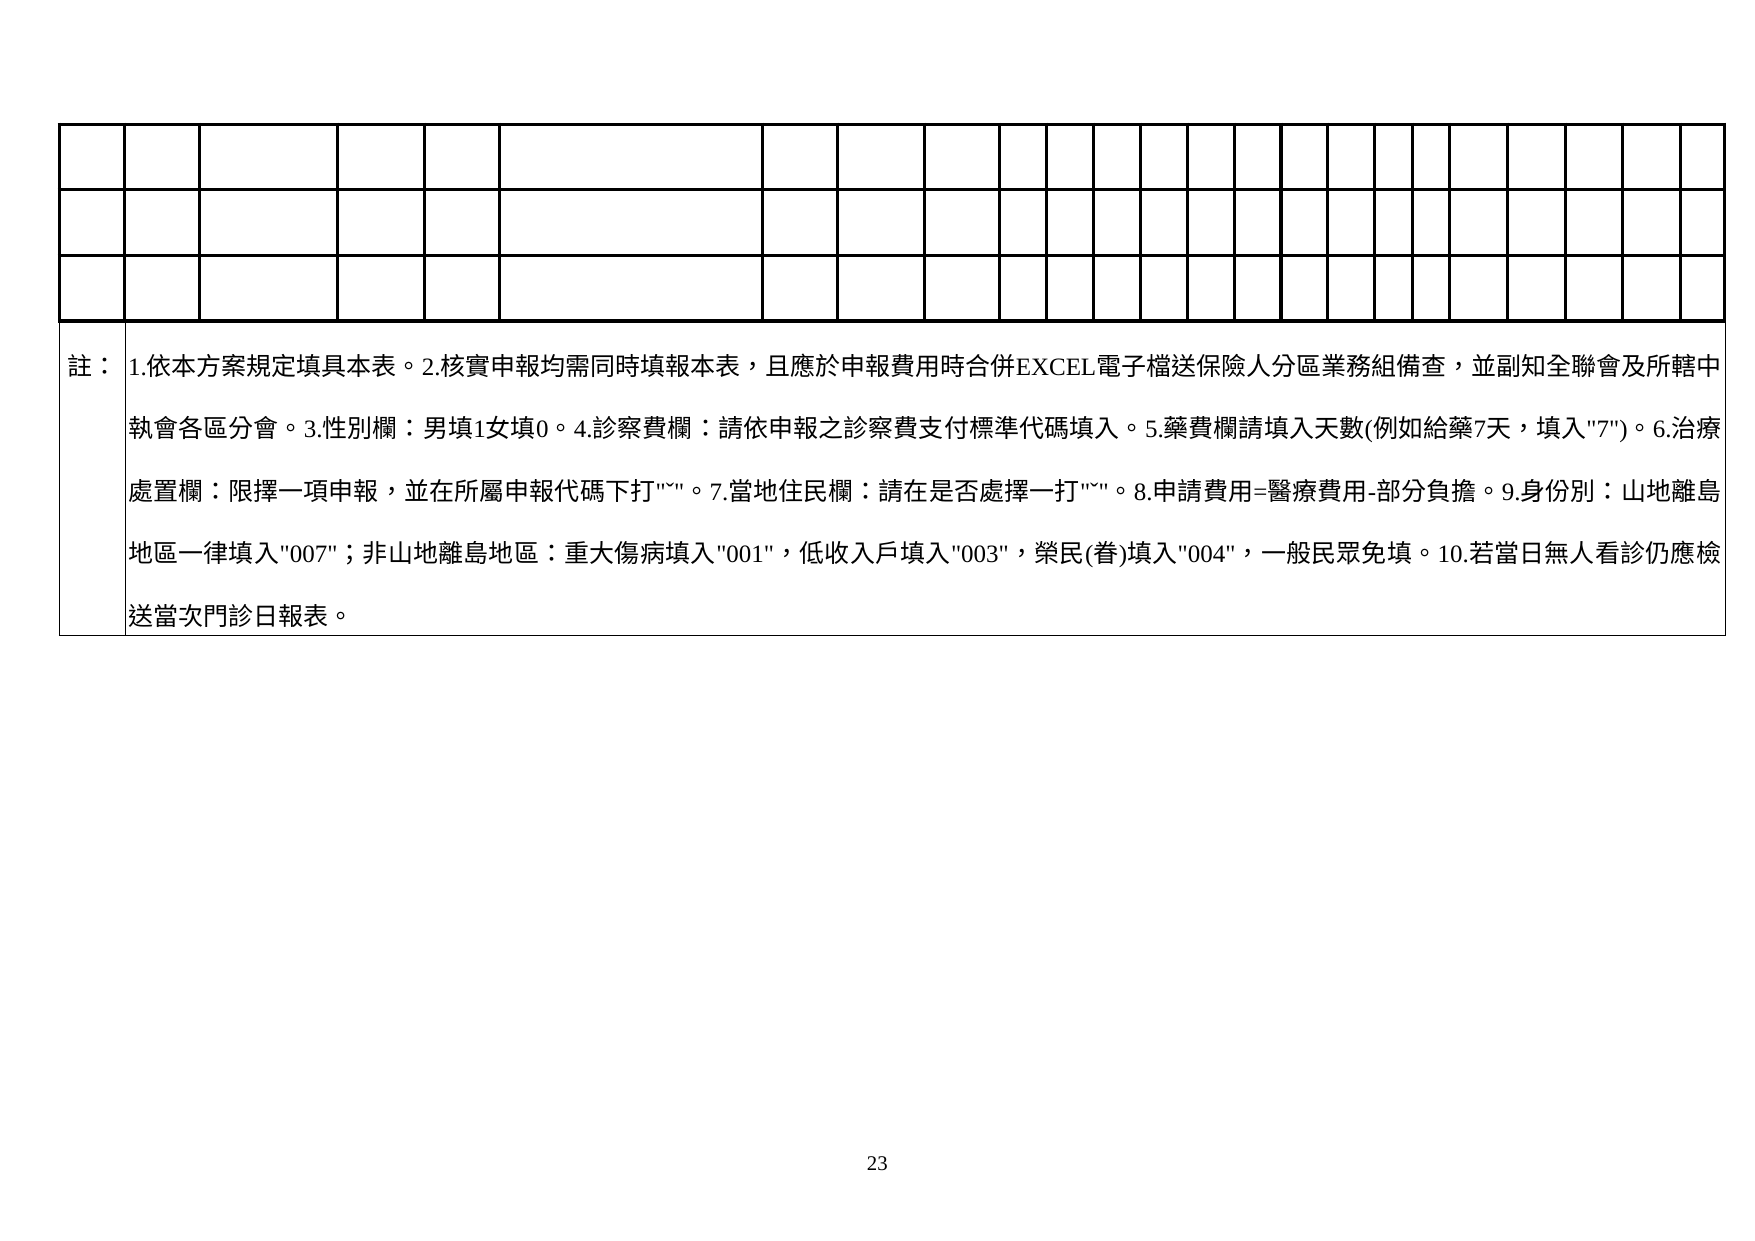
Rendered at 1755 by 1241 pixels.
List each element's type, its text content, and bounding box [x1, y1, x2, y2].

table_cell [1189, 126, 1233, 188]
table_cell [1451, 126, 1506, 188]
table_cell [339, 257, 423, 319]
table_cell [1283, 191, 1326, 254]
table_cell [839, 191, 923, 254]
table_cell [126, 126, 198, 188]
table_cell [501, 126, 761, 188]
table_cell [1451, 257, 1506, 319]
table_cell [1567, 126, 1621, 188]
table_cell [1236, 126, 1279, 188]
table_cell [501, 257, 761, 319]
table_cell [501, 191, 761, 254]
table_cell [61, 257, 123, 319]
table_cell [1142, 191, 1186, 254]
table_cell [1236, 257, 1279, 319]
table_cell [1414, 257, 1448, 319]
table_cell [1329, 191, 1373, 254]
table_cell [201, 257, 336, 319]
table_cell [61, 191, 123, 254]
table_cell [1001, 257, 1045, 319]
table_cell [764, 126, 836, 188]
table_cell [1509, 126, 1564, 188]
table_cell [201, 191, 336, 254]
table_cell [426, 191, 498, 254]
table_cell [426, 126, 498, 188]
table_cell [839, 257, 923, 319]
table_cell [1189, 257, 1233, 319]
table_cell [1329, 126, 1373, 188]
table_cell [1283, 257, 1326, 319]
table_cell [1189, 191, 1233, 254]
table_cell [1001, 126, 1045, 188]
table_cell [1048, 191, 1092, 254]
table_cell [339, 126, 423, 188]
table_cell [1414, 191, 1448, 254]
table_cell 1.依本方案規定填具本表。2.核實申報均需同時填報本表，且應於申報費用時合併EXCEL電子檔送保險人分區業務組備查，並副知全聯會及所轄中執會各區分會。3.性別欄：男填1女填0。4.診察費欄：請依申報之診察費支付標準代碼填入。5.藥費欄請填入天數(例如給藥7天，填入"7")。6.治療處置欄：限擇一項申報，並在所屬申報代碼下打"ˇ"。7.當地住民欄：請在是否處擇一打"ˇ"。8.申請費用=醫療費用-部分負擔。9.身份別：山地離島地區一律填入"007"；非山地離島地區：重大傷病填入"001"，低收入戶填入"003"，榮民(眷)填入"004"，一般民眾免填。10.若當日無人看診仍應檢送當次門診日報表。 [126, 323, 1725, 635]
table_cell [1376, 191, 1411, 254]
table_cell [1142, 126, 1186, 188]
table_cell [1624, 257, 1679, 319]
table_cell [1682, 257, 1723, 319]
table_cell [764, 257, 836, 319]
table_cell [1376, 257, 1411, 319]
table_cell [1682, 126, 1723, 188]
table_cell [1095, 257, 1139, 319]
table_cell [1624, 191, 1679, 254]
table_cell [1283, 126, 1326, 188]
table_cell [926, 191, 998, 254]
table_cell [1567, 257, 1621, 319]
table_cell [1329, 257, 1373, 319]
table_cell [1142, 257, 1186, 319]
table_cell [1509, 191, 1564, 254]
table_cell [1048, 257, 1092, 319]
table_cell [1376, 126, 1411, 188]
table_cell [126, 191, 198, 254]
table_cell [1095, 191, 1139, 254]
table_cell [1236, 191, 1279, 254]
table_cell 註： [60, 323, 125, 635]
table_cell [201, 126, 336, 188]
table_cell [426, 257, 498, 319]
table_cell [126, 257, 198, 319]
table_cell [339, 191, 423, 254]
table_cell [1095, 126, 1139, 188]
table_cell [1451, 191, 1506, 254]
table_cell [1624, 126, 1679, 188]
table_cell [1001, 191, 1045, 254]
table_cell [926, 126, 998, 188]
table_cell [1682, 191, 1723, 254]
table_cell [839, 126, 923, 188]
table_cell [61, 126, 123, 188]
table_cell [1048, 126, 1092, 188]
table_cell [1509, 257, 1564, 319]
table_cell [926, 257, 998, 319]
table_cell [1414, 126, 1448, 188]
table_cell [764, 191, 836, 254]
table_cell [1567, 191, 1621, 254]
